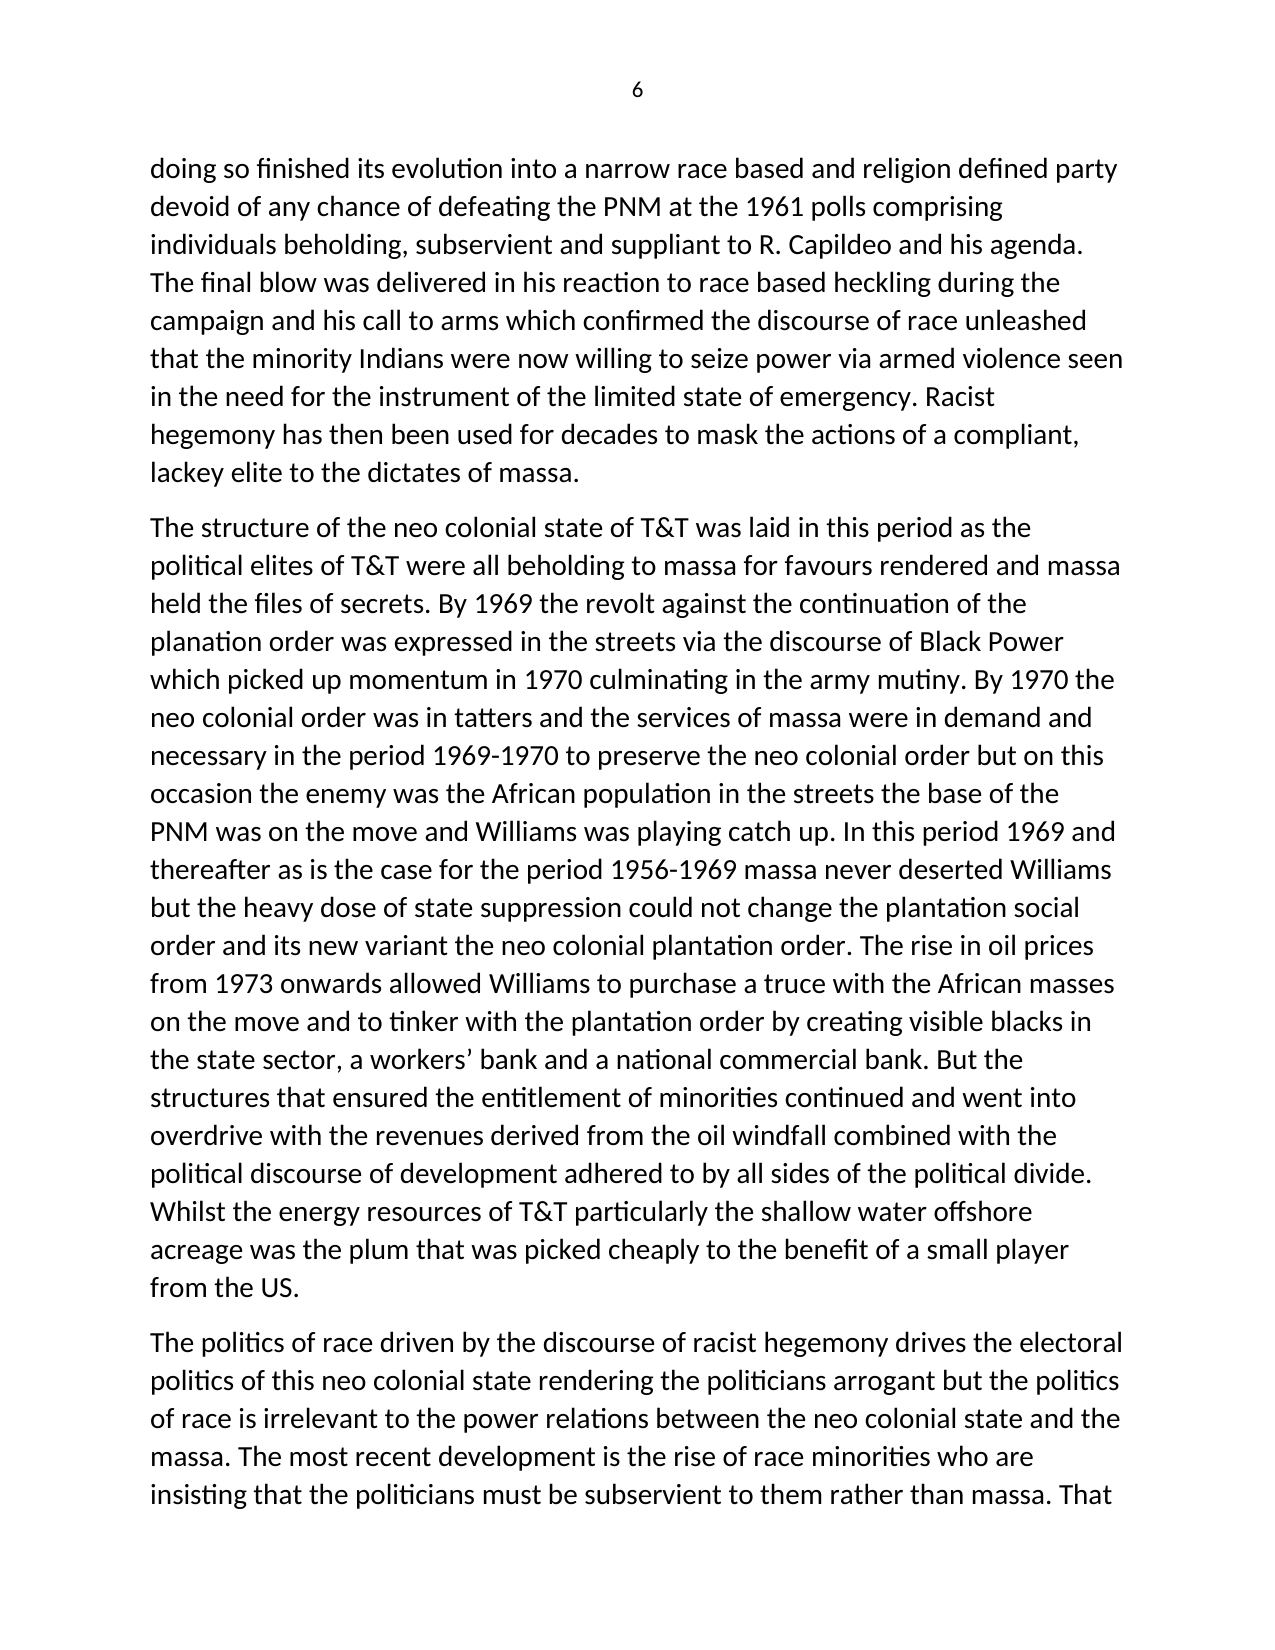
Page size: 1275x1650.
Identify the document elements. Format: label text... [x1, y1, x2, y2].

text doing so finished its evolution into a narrow race based and religion defined party devoid of any chance of defeating the PNM at the 1961 polls comprising individuals beholding, subservient and suppliant to R. Capildeo and his agenda. The final blow was delivered in his reaction to race based heckling during the campaign and his call to arms which confirmed the discourse of race unleashed that the minority Indians were now willing to seize power via armed violence seen in the need for the instrument of the limited state of emergency. Racist hegemony has then been used for decades to mask the actions of a compliant, lackey elite to the dictates of massa. [150, 150, 1125, 490]
text The politics of race driven by the discourse of racist hegemony drives the electoral politics of this neo colonial state rendering the politicians arrogant but the politics of race is irrelevant to the power relations between the neo colonial state and the massa. The most recent development is the rise of race minorities who are insisting that the politicians must be subservient to them rather than massa. That [150, 1324, 1125, 1512]
text The structure of the neo colonial state of T&T was laid in this period as the political elites of T&T were all beholding to massa for favours rendered and massa held the files of secrets. By 1969 the revolt against the continuation of the planation order was expressed in the streets via the discourse of Black Power which picked up momentum in 1970 culminating in the army mutiny. By 1970 the neo colonial order was in tatters and the services of massa were in demand and necessary in the period 1969-1970 to preserve the neo colonial order but on this occasion the enemy was the African population in the streets the base of the PNM was on the move and Williams was playing catch up. In this period 1969 and thereafter as is the case for the period 1956-1969 massa never deserted Williams but the heavy dose of state suppression could not change the plantation social order and its new variant the neo colonial plantation order. The rise in oil prices from 1973 onwards allowed Williams to purchase a truce with the African masses on the move and to tinker with the plantation order by creating visible blacks in the state sector, a workers’ bank and a national commercial bank. But the structures that ensured the entitlement of minorities continued and went into overdrive with the revenues derived from the oil windfall combined with the political discourse of development adhered to by all sides of the political divide. Whilst the energy resources of T&T particularly the shallow water offshore acreage was the plum that was picked cheaply to the benefit of a small player from the US. [150, 509, 1125, 1305]
